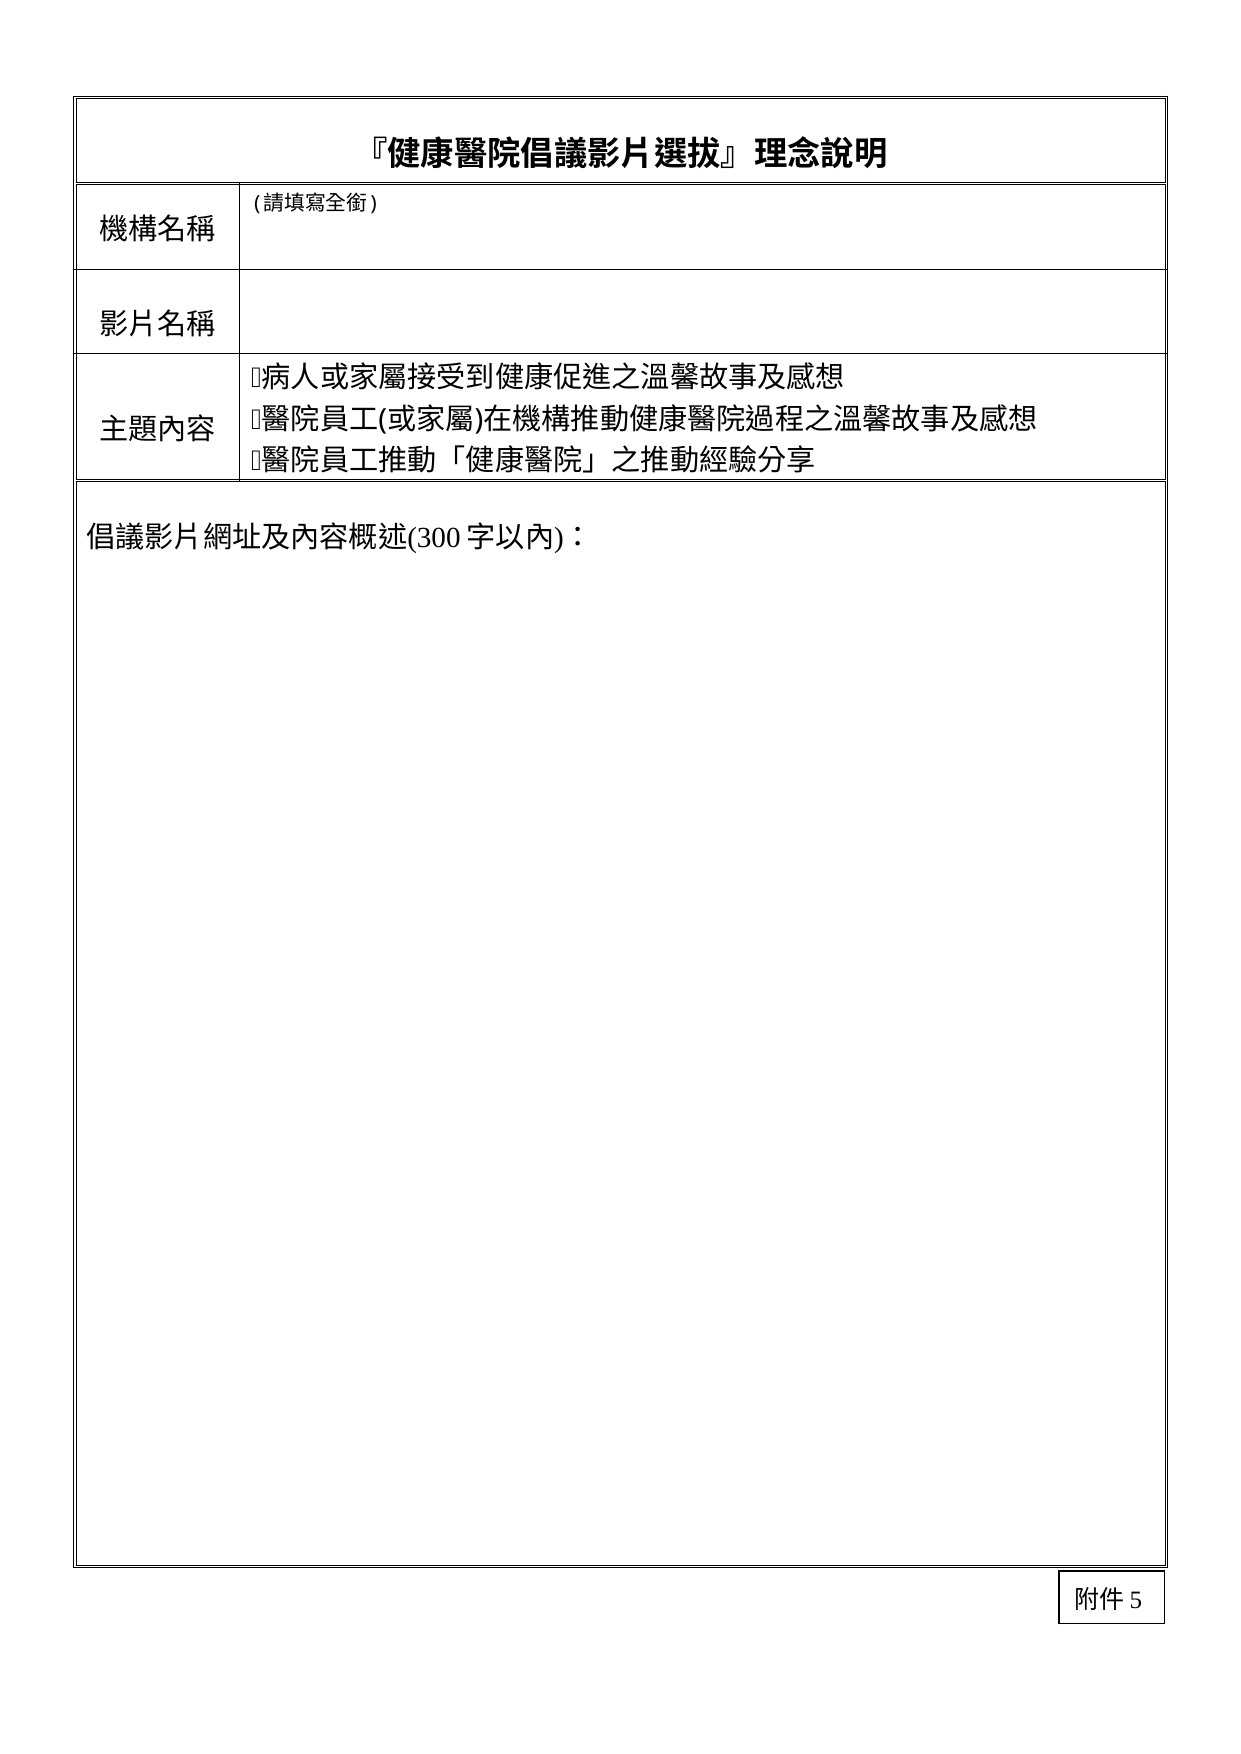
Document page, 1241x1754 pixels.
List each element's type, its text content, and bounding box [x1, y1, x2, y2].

table_cell [240, 185, 1165, 269]
table_cell 病人或家屬接受到健康促進之溫馨故事及感想 醫院員工(或家屬)在機構推動健康醫院過程之溫馨故事及感想 醫院員工推動「健康醫院」之推動經驗分享 [240, 354, 1165, 479]
table_header 『健康醫院倡議影片選拔』理念說明 [77, 99, 1165, 182]
text 附件5 [1074, 1579, 1149, 1615]
table_cell 機構名稱 [77, 185, 239, 269]
table_cell 影片名稱 [77, 270, 239, 353]
table_cell 主題內容 [77, 354, 239, 479]
table_cell 倡議影片網址及內容概述(300字以內)： [77, 482, 1165, 1565]
table_cell [240, 270, 1165, 353]
